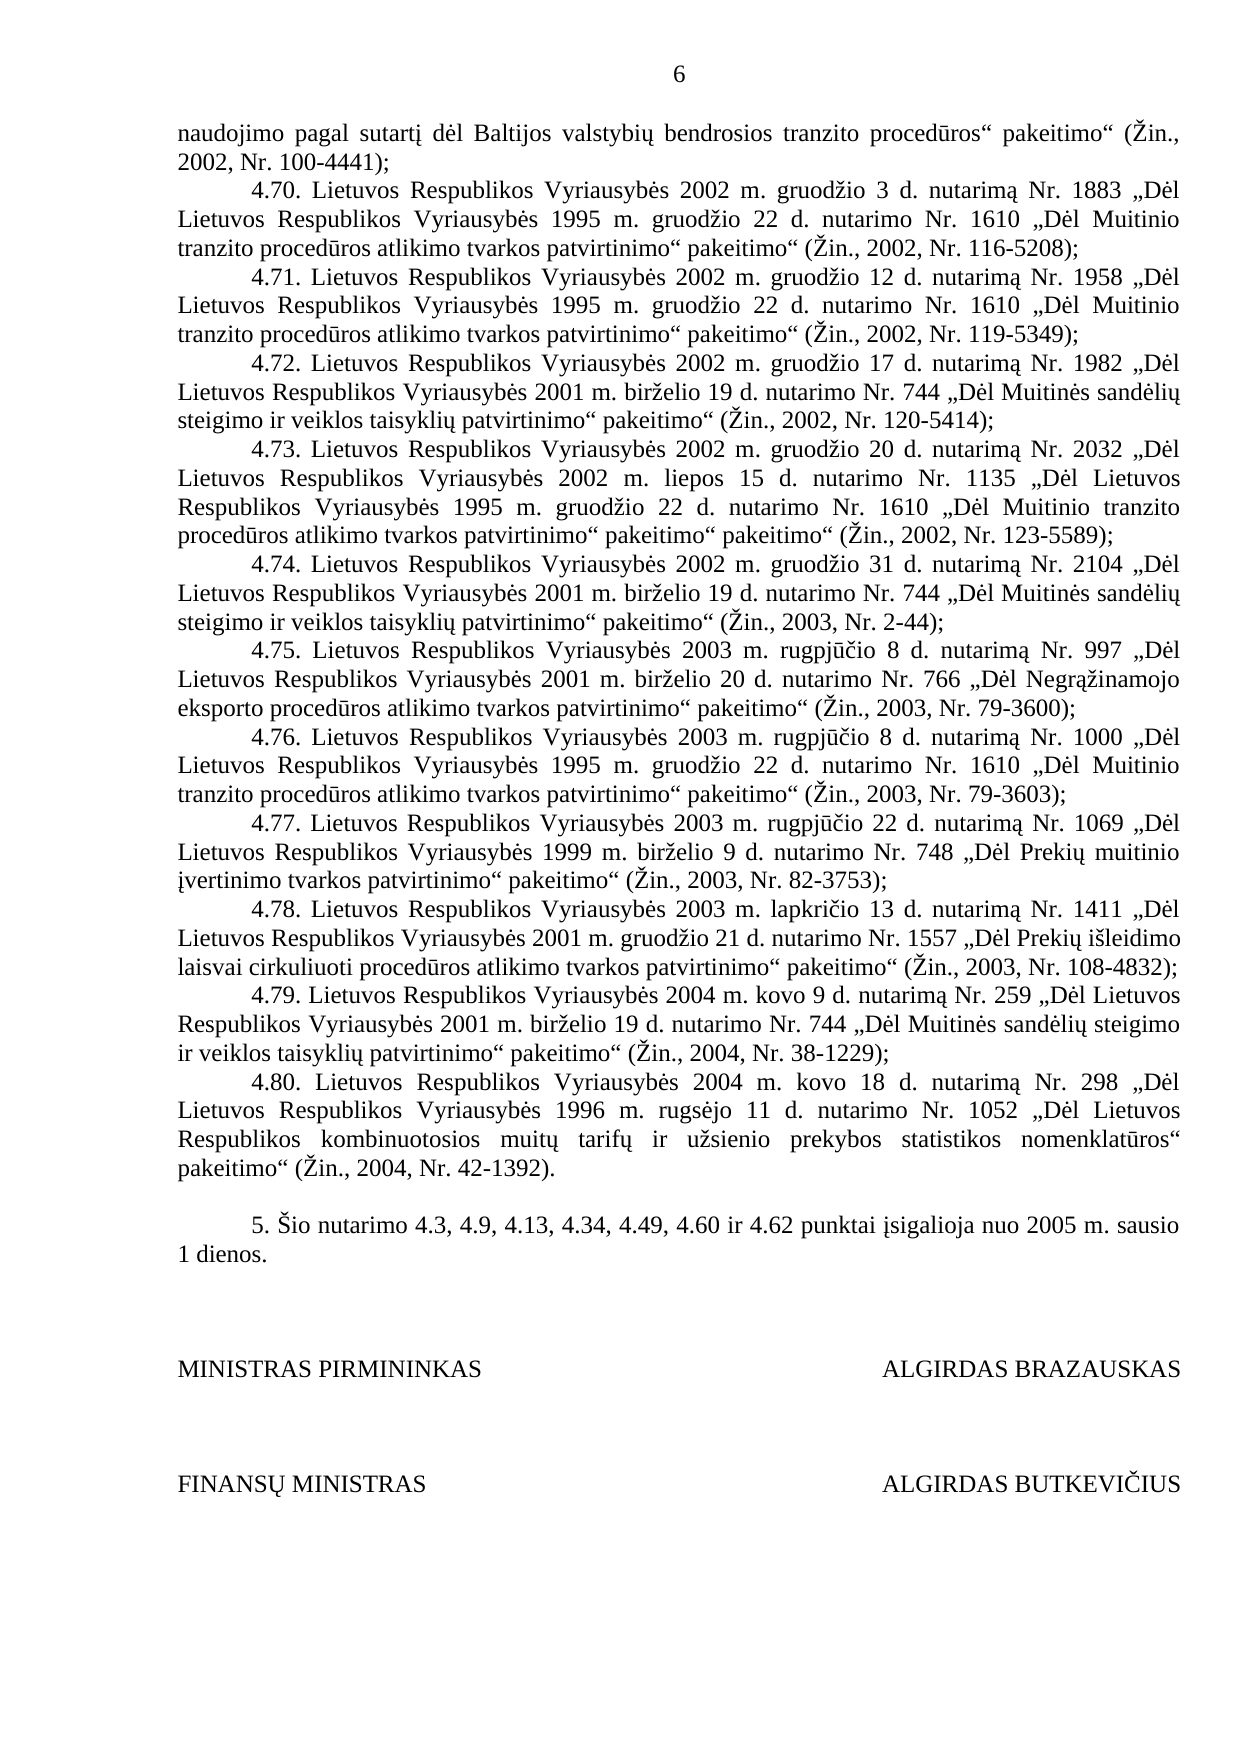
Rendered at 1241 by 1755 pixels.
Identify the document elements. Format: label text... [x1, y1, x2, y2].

text FINANSŲ MINISTRAS ALGIRDAS BUTKEVIČIUS [177, 1469, 1181, 1498]
text 4.79. Lietuvos Respublikos Vyriausybės 2004 m. kovo 9 d. nutarimą Nr. 259 „Dėl Lietuvos Respublikos Vyriausybės 2001 m. birželio 19 d. nutarimo Nr. 744 „Dėl Muitinės sandėlių steigimo ir veiklos taisyklių patvirtinimo“ pakeitimo“ (Žin., 2004, Nr. 38-1229); [177, 981, 1181, 1067]
text 4.70. Lietuvos Respublikos Vyriausybės 2002 m. gruodžio 3 d. nutarimą Nr. 1883 „Dėl Lietuvos Respublikos Vyriausybės 1995 m. gruodžio 22 d. nutarimo Nr. 1610 „Dėl Muitinio tranzito procedūros atlikimo tvarkos patvirtinimo“ pakeitimo“ (Žin., 2002, Nr. 116-5208); [177, 176, 1181, 262]
text 4.74. Lietuvos Respublikos Vyriausybės 2002 m. gruodžio 31 d. nutarimą Nr. 2104 „Dėl Lietuvos Respublikos Vyriausybės 2001 m. birželio 19 d. nutarimo Nr. 744 „Dėl Muitinės sandėlių steigimo ir veiklos taisyklių patvirtinimo“ pakeitimo“ (Žin., 2003, Nr. 2-44); [177, 549, 1181, 636]
text 4.75. Lietuvos Respublikos Vyriausybės 2003 m. rugpjūčio 8 d. nutarimą Nr. 997 „Dėl Lietuvos Respublikos Vyriausybės 2001 m. birželio 20 d. nutarimo Nr. 766 „Dėl Negrąžinamojo eksporto procedūros atlikimo tvarkos patvirtinimo“ pakeitimo“ (Žin., 2003, Nr. 79-3600); [177, 636, 1181, 722]
text 4.73. Lietuvos Respublikos Vyriausybės 2002 m. gruodžio 20 d. nutarimą Nr. 2032 „Dėl Lietuvos Respublikos Vyriausybės 2002 m. liepos 15 d. nutarimo Nr. 1135 „Dėl Lietuvos Respublikos Vyriausybės 1995 m. gruodžio 22 d. nutarimo Nr. 1610 „Dėl Muitinio tranzito procedūros atlikimo tvarkos patvirtinimo“ pakeitimo“ pakeitimo“ (Žin., 2002, Nr. 123-5589); [177, 434, 1181, 549]
text 4.76. Lietuvos Respublikos Vyriausybės 2003 m. rugpjūčio 8 d. nutarimą Nr. 1000 „Dėl Lietuvos Respublikos Vyriausybės 1995 m. gruodžio 22 d. nutarimo Nr. 1610 „Dėl Muitinio tranzito procedūros atlikimo tvarkos patvirtinimo“ pakeitimo“ (Žin., 2003, Nr. 79-3603); [177, 722, 1181, 808]
text MINISTRAS PIRMININKAS ALGIRDAS BRAZAUSKAS [177, 1354, 1181, 1383]
text 4.80. Lietuvos Respublikos Vyriausybės 2004 m. kovo 18 d. nutarimą Nr. 298 „Dėl Lietuvos Respublikos Vyriausybės 1996 m. rugsėjo 11 d. nutarimo Nr. 1052 „Dėl Lietuvos Respublikos kombinuotosios muitų tarifų ir užsienio prekybos statistikos nomenklatūros“ pakeitimo“ (Žin., 2004, Nr. 42-1392). [177, 1067, 1181, 1182]
text 4.77. Lietuvos Respublikos Vyriausybės 2003 m. rugpjūčio 22 d. nutarimą Nr. 1069 „Dėl Lietuvos Respublikos Vyriausybės 1999 m. birželio 9 d. nutarimo Nr. 748 „Dėl Prekių muitinio įvertinimo tvarkos patvirtinimo“ pakeitimo“ (Žin., 2003, Nr. 82-3753); [177, 808, 1181, 894]
text 4.72. Lietuvos Respublikos Vyriausybės 2002 m. gruodžio 17 d. nutarimą Nr. 1982 „Dėl Lietuvos Respublikos Vyriausybės 2001 m. birželio 19 d. nutarimo Nr. 744 „Dėl Muitinės sandėlių steigimo ir veiklos taisyklių patvirtinimo“ pakeitimo“ (Žin., 2002, Nr. 120-5414); [177, 348, 1181, 434]
text 4.78. Lietuvos Respublikos Vyriausybės 2003 m. lapkričio 13 d. nutarimą Nr. 1411 „Dėl Lietuvos Respublikos Vyriausybės 2001 m. gruodžio 21 d. nutarimo Nr. 1557 „Dėl Prekių išleidimo laisvai cirkuliuoti procedūros atlikimo tvarkos patvirtinimo“ pakeitimo“ (Žin., 2003, Nr. 108-4832); [177, 894, 1181, 981]
text naudojimo pagal sutartį dėl Baltijos valstybių bendrosios tranzito procedūros“ pakeitimo“ (Žin., 2002, Nr. 100-4441); [177, 118, 1181, 176]
text 5. Šio nutarimo 4.3, 4.9, 4.13, 4.34, 4.49, 4.60 ir 4.62 punktai įsigalioja nuo 2005 m. sausio 1 dienos. [177, 1211, 1181, 1268]
text 4.71. Lietuvos Respublikos Vyriausybės 2002 m. gruodžio 12 d. nutarimą Nr. 1958 „Dėl Lietuvos Respublikos Vyriausybės 1995 m. gruodžio 22 d. nutarimo Nr. 1610 „Dėl Muitinio tranzito procedūros atlikimo tvarkos patvirtinimo“ pakeitimo“ (Žin., 2002, Nr. 119-5349); [177, 262, 1181, 348]
